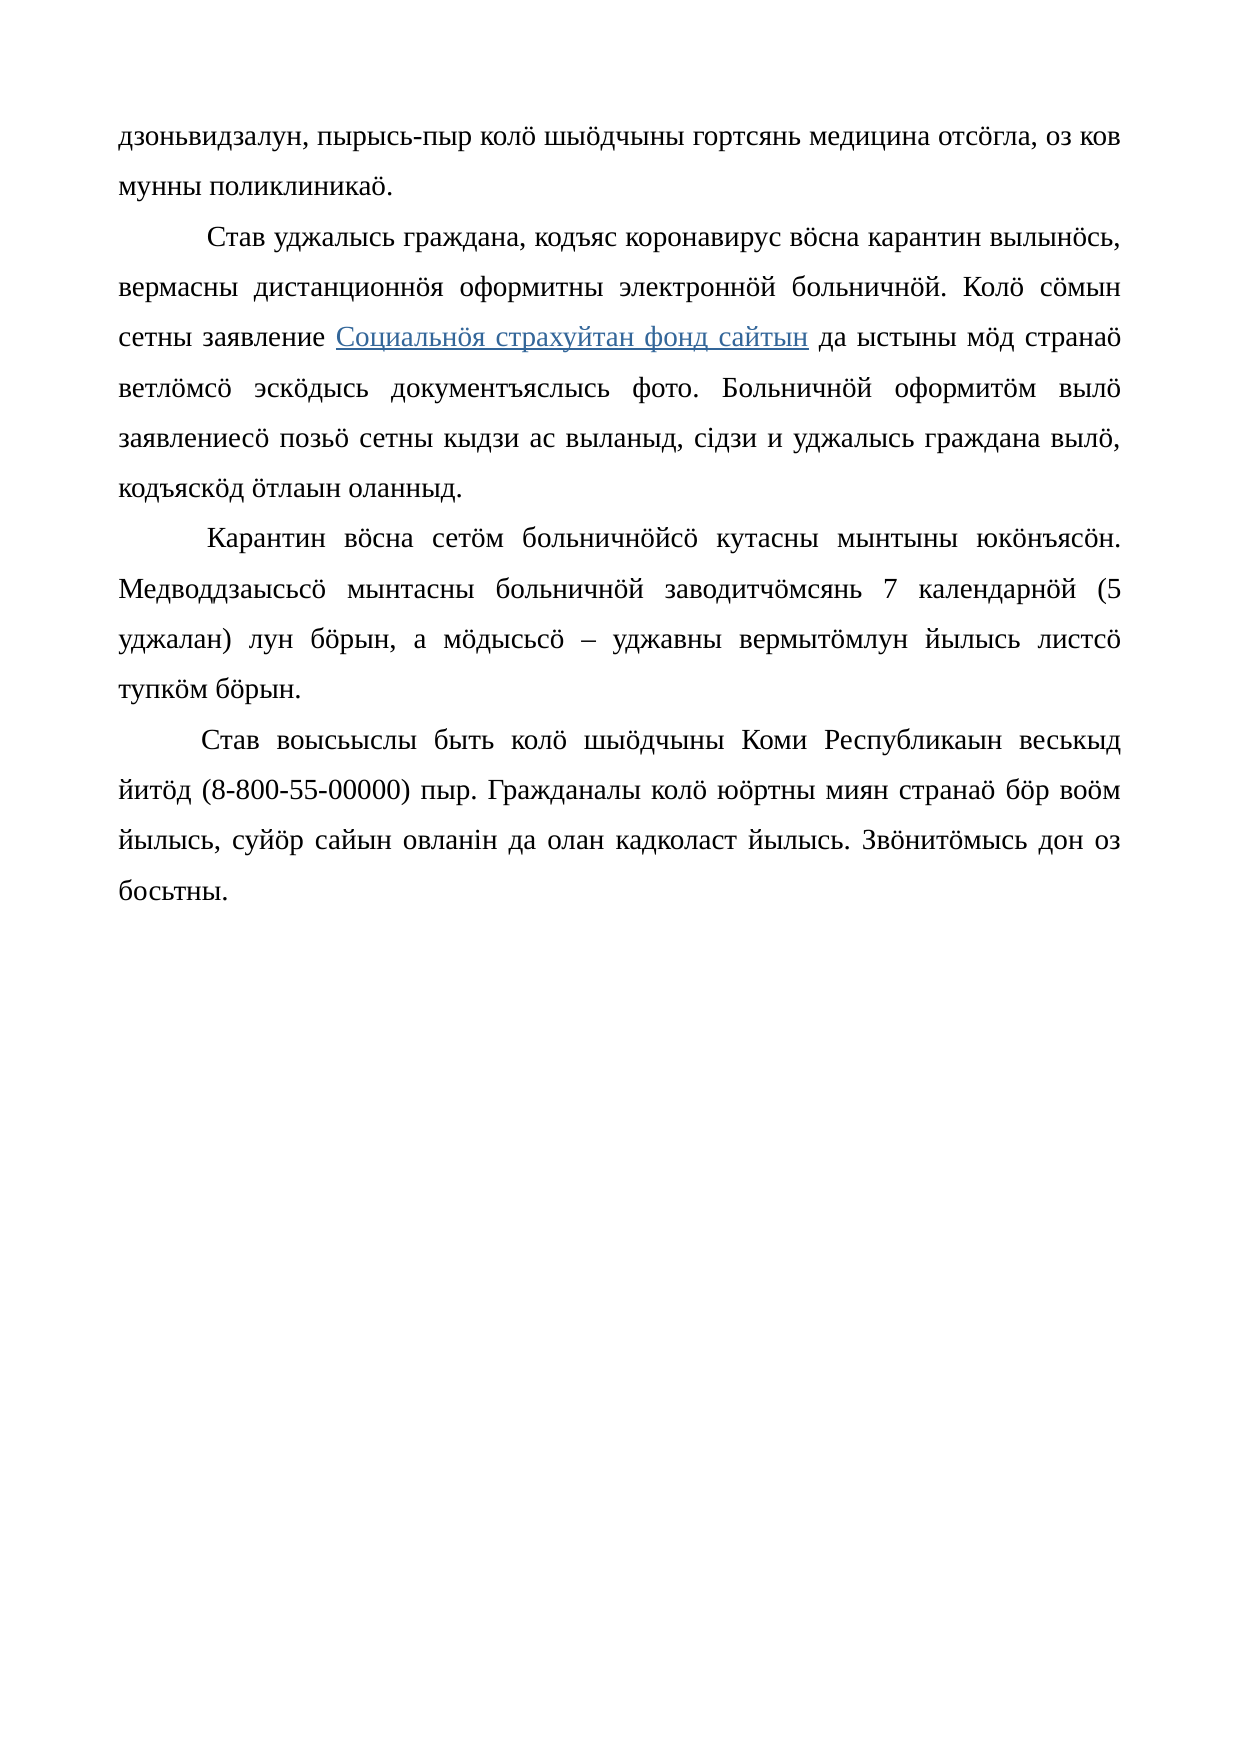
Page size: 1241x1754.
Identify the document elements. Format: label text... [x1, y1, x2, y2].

text Карантин вӧсна сетӧм больничнӧйсӧ кутасны мынтыны юкӧнъясӧн. Медводдзаысьсӧ мынтасны больничнӧй заводитчӧмсянь 7 календарнӧй (5 уджалан) лун бӧрын, а мӧдысьсӧ – уджавны вермытӧмлун йылысь листсӧ тупкӧм бӧрын. [118, 521, 1122, 705]
text Став уджалысь граждана, кодъяс коронавирус вӧсна карантин вылынӧсь, вермасны дистанционнӧя оформитны электроннӧй больничнӧй. Колӧ сӧмын сетны заявление Социальнӧя страхуйтан фонд сайтын да ыстыны мӧд странаӧ ветлӧмсӧ эскӧдысь документъяслысь фото. Больничнӧй оформитӧм вылӧ заявлениесӧ позьӧ сетны кыдзи ас выланыд, сідзи и уджалысь граждана вылӧ, кодъяскӧд ӧтлаын оланныд. [118, 219, 1122, 504]
text Став воысьыслы быть колӧ шыӧдчыны Коми Республикаын веськыд йитӧд (8-800-55-00000) пыр. Гражданалы колӧ юӧртны миян странаӧ бӧр воӧм йылысь, суйӧр сайын овланін да олан кадколаст йылысь. Звӧнитӧмысь дон оз босьтны. [118, 722, 1122, 906]
text дзоньвидзалун, пырысь-пыр колӧ шыӧдчыны гортсянь медицина отсӧгла, оз ков мунны поликлиникаӧ. [118, 118, 1122, 202]
